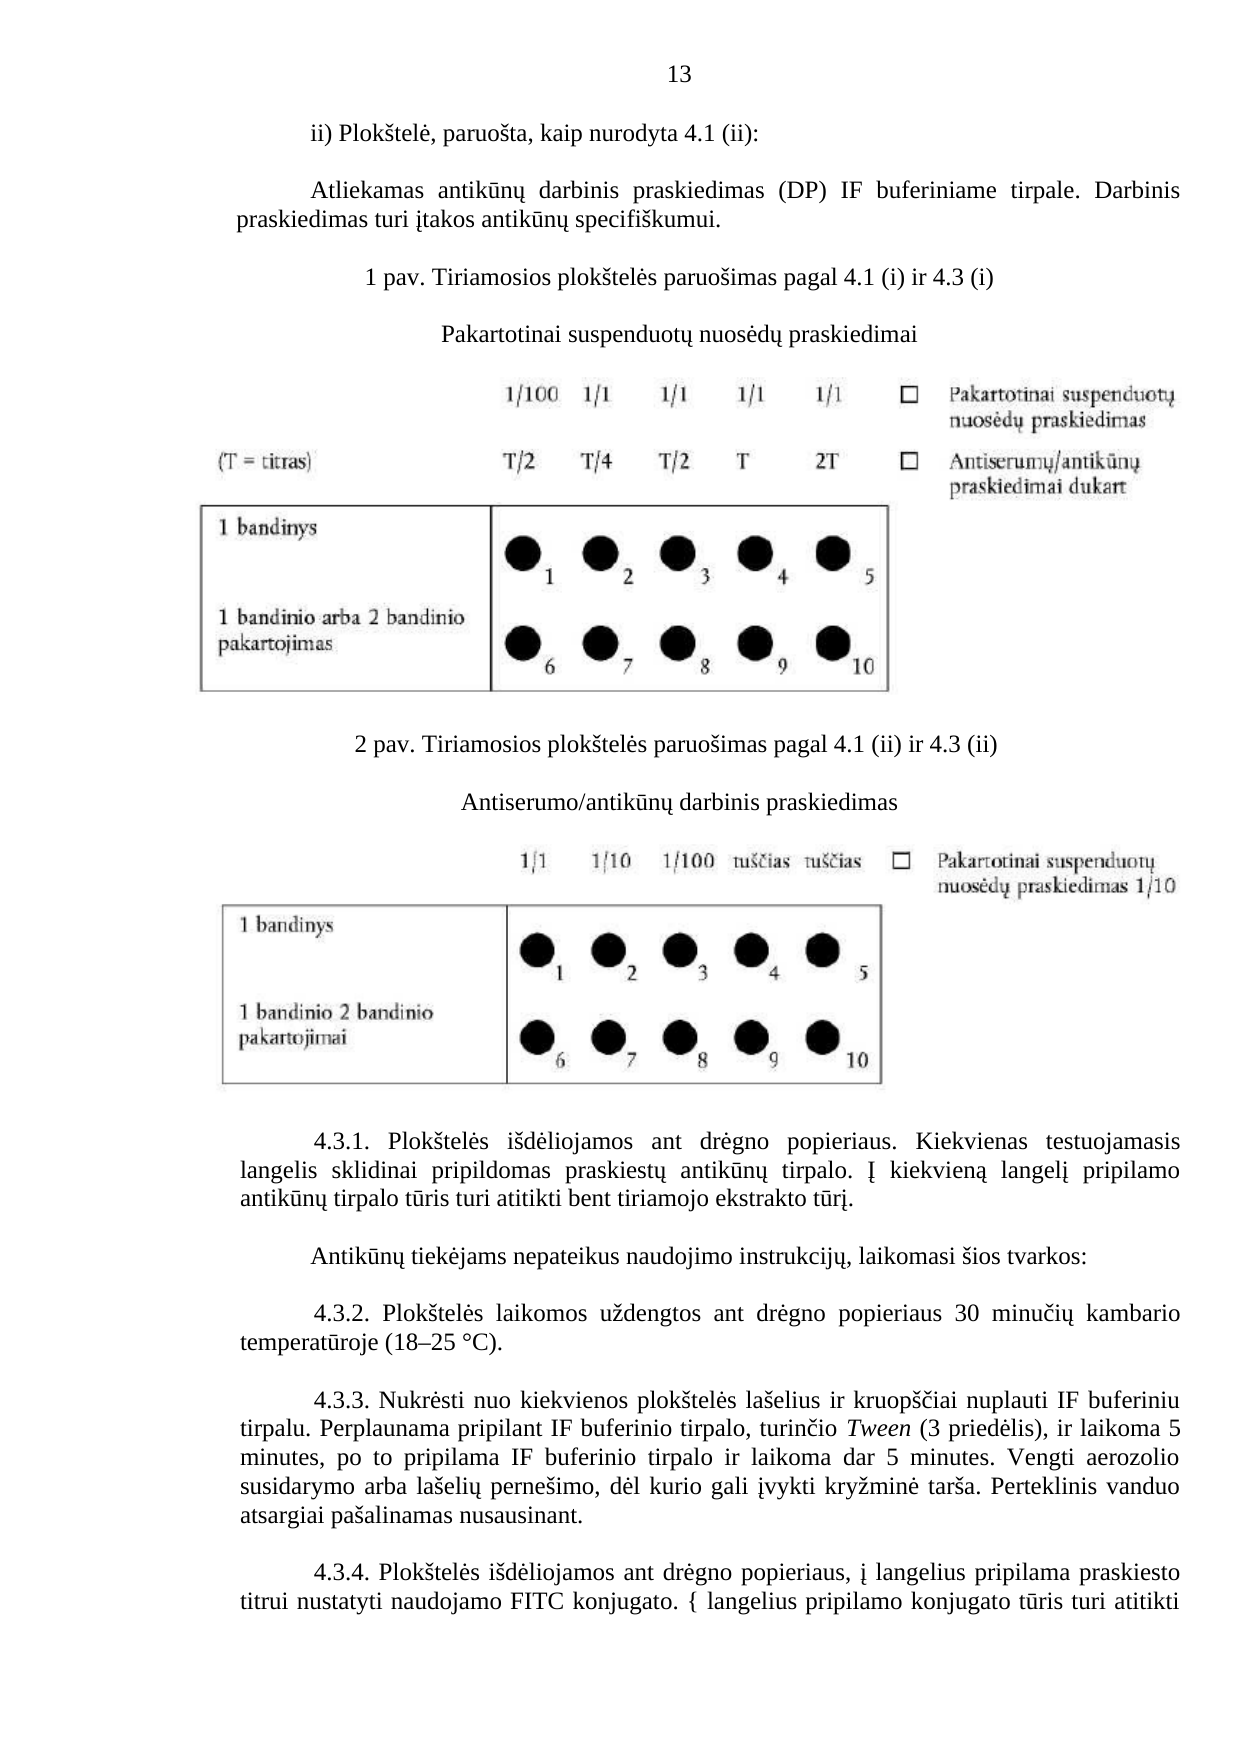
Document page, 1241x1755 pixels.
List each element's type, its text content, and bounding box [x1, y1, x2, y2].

text 4.3.4. Plokštelės išdėliojamos ant drėgno popieriaus, į langelius pripilama praskiesto titrui nustatyti naudojamo FITC konjugato. { langelius pripilamo konjugato tūris turi atitikti [240, 1557, 1181, 1615]
text 1 pav. Tiriamosios plokštelės paruošimas pagal 4.1 (i) ir 4.3 (i) [177, 262, 1181, 291]
text Pakartotinai suspenduotų nuosėdų praskiedimai [177, 319, 1181, 348]
text ii) Plokštelė, paruošta, kaip nurodyta 4.1 (ii): [236, 118, 1181, 147]
text 2 pav. Tiriamosios plokštelės paruošimas pagal 4.1 (ii) ir 4.3 (ii) [177, 729, 1181, 758]
text 4.3.1. Plokštelės išdėliojamos ant drėgno popieriaus. Kiekvienas testuojamasis langelis sklidinai pripildomas praskiestų antikūnų tirpalo. Į kiekvieną langelį pripilamo antikūnų tirpalo tūris turi atitikti bent tiriamojo ekstrakto tūrį. [240, 1126, 1181, 1212]
text Antikūnų tiekėjams nepateikus naudojimo instrukcijų, laikomasi šios tvarkos: [236, 1241, 1181, 1270]
text 4.3.2. Plokštelės laikomos uždengtos ant drėgno popieriaus 30 minučių kambario temperatūroje (18–25 °C). [240, 1298, 1181, 1356]
text Antiserumo/antikūnų darbinis praskiedimas [177, 787, 1181, 815]
text Atliekamas antikūnų darbinis praskiedimas (DP) IF buferiniame tirpale. Darbinis praskiedimas turi įtakos antikūnų specifiškumui. [236, 176, 1181, 233]
text 4.3.3. Nukrėsti nuo kiekvienos plokštelės lašelius ir kruopščiai nuplauti IF buferiniu tirpalu. Perplaunama pripilant IF buferinio tirpalo, turinčio Tween (3 priedėlis), ir laikoma 5 minutes, po to pripilama IF buferinio tirpalo ir laikoma dar 5 minutes. Vengti aerozolio susidarymo arba lašelių pernešimo, dėl kurio gali įvykti kryžminė tarša. Perteklinis vanduo atsargiai pašalinamas nusausinant. [240, 1385, 1181, 1528]
